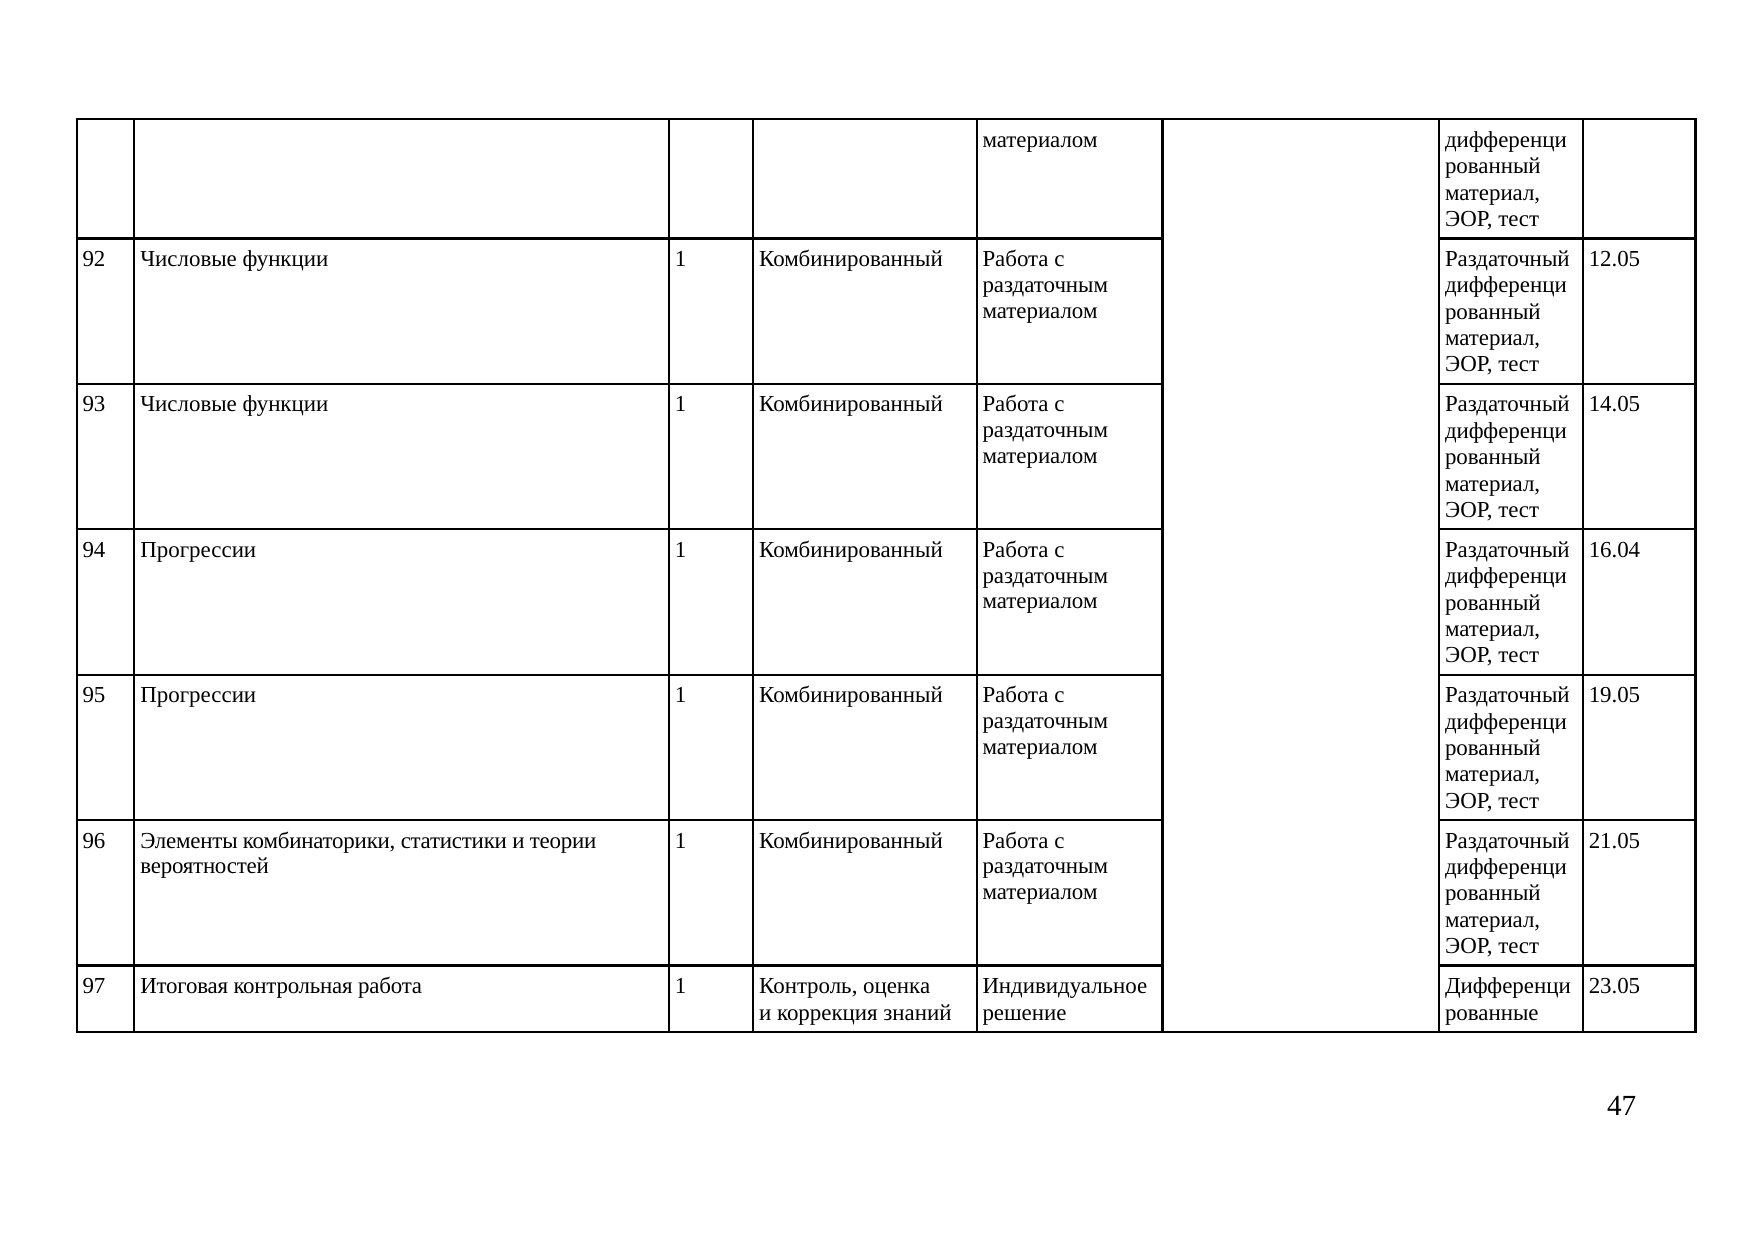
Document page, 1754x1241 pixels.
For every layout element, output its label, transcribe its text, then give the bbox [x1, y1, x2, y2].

table_cell Раздаточный дифференцированный материал, ЭОР, тест [1440, 530, 1582, 673]
table_cell [135, 120, 668, 237]
table_cell [1164, 120, 1438, 1031]
table_cell 1 [670, 676, 752, 819]
table_cell [78, 676, 133, 819]
table_cell Числовые функции [135, 240, 668, 383]
table_cell Дифференцированные [1440, 967, 1582, 1031]
table_cell 1 [670, 385, 752, 528]
table_cell Работа с раздаточным материалом [978, 385, 1161, 528]
table_cell 1 [670, 240, 752, 383]
table_cell 1 [670, 821, 752, 964]
table_cell Работа с раздаточным материалом [978, 530, 1161, 673]
table_cell Контроль, оценка и коррекция знаний [754, 967, 976, 1031]
table_cell Числовые функции [135, 385, 668, 528]
table_cell Раздаточный дифференцированный материал, ЭОР, тест [1440, 676, 1582, 819]
table_cell дифференцированный материал, ЭОР, тест [1440, 120, 1582, 237]
table_cell Комбинированный [754, 240, 976, 383]
table_cell Элементы комбинаторики, статистики и теории вероятностей [135, 821, 668, 964]
table_cell [754, 120, 976, 237]
table_cell 23.05 [1584, 967, 1694, 1031]
table_cell Прогрессии [135, 530, 668, 673]
table_cell материалом [978, 120, 1161, 237]
table_cell [78, 967, 133, 1031]
table_cell Работа с раздаточным материалом [978, 240, 1161, 383]
table_cell [78, 385, 133, 528]
table_cell Комбинированный [754, 821, 976, 964]
table_cell Раздаточный дифференцированный материал, ЭОР, тест [1440, 821, 1582, 964]
table_cell Комбинированный [754, 530, 976, 673]
table_cell Комбинированный [754, 676, 976, 819]
table_cell 16.04 [1584, 530, 1694, 673]
table_cell Раздаточный дифференцированный материал, ЭОР, тест [1440, 240, 1582, 383]
table_cell Итоговая контрольная работа [135, 967, 668, 1031]
table_cell [78, 240, 133, 383]
table_cell [78, 821, 133, 964]
table_cell Работа с раздаточным материалом [978, 676, 1161, 819]
table_cell Прогрессии [135, 676, 668, 819]
table_cell [78, 120, 133, 237]
table_cell [78, 530, 133, 673]
table_cell 12.05 [1584, 240, 1694, 383]
table_cell Раздаточный дифференцированный материал, ЭОР, тест [1440, 385, 1582, 528]
table_cell 14.05 [1584, 385, 1694, 528]
table_cell Комбинированный [754, 385, 976, 528]
table_cell Работа с раздаточным материалом [978, 821, 1161, 964]
table_cell 1 [670, 530, 752, 673]
table_cell 1 [670, 967, 752, 1031]
table_cell Индивидуальное решение [978, 967, 1161, 1031]
table_cell [1584, 120, 1694, 237]
table_cell 19.05 [1584, 676, 1694, 819]
table_cell 21.05 [1584, 821, 1694, 964]
table_cell [670, 120, 752, 237]
